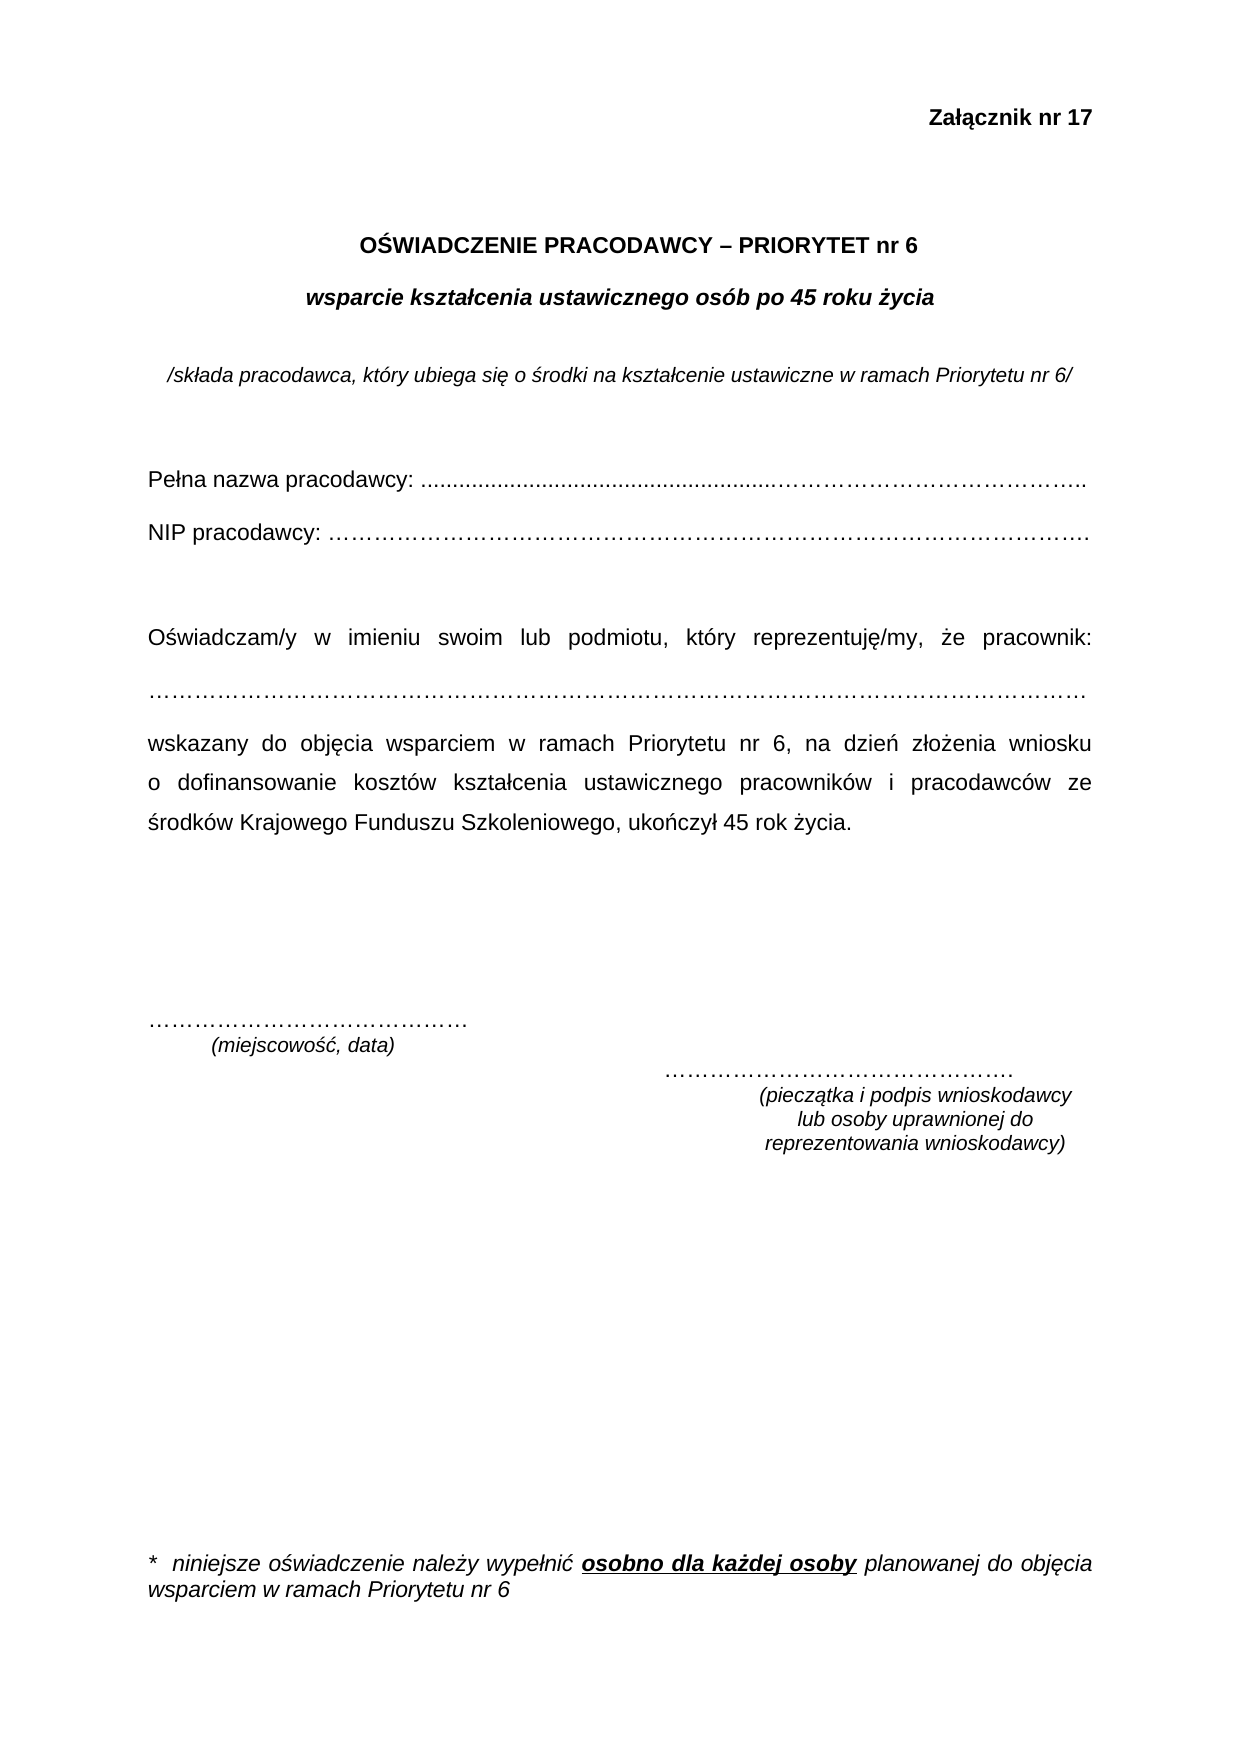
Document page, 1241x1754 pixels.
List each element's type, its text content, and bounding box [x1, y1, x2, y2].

list Pełna nazwa pracodawcy: ........................................................………………………………….. [148, 466, 1093, 492]
list …………………………………… [148, 1006, 1093, 1032]
list ………………………………………. [148, 1056, 1093, 1083]
text NIP pracodawcy: ………………………………………………………………………………………. [148, 519, 1093, 545]
subtitle OŚWIADCZENIE PRACODAWCY – PRIORYTET nr 6 [185, 232, 1093, 259]
subtitle Załącznik nr 17 [185, 103, 1093, 130]
text * niniejsze oświadczenie należy wypełnić osobno dla każdej osoby planowanej do objęcia wsparciem w ramach Priorytetu nr 6 [148, 1550, 1093, 1603]
text Oświadczam/y w imieniu swoim lub podmiotu, który reprezentuję/my, że pracownik: …………………………………………………………………………………………………………… [148, 624, 1093, 703]
list (pieczątka i podpis wnioskodawcy lub osoby uprawnionej do reprezentowania wnioskodawcy) [738, 1083, 1093, 1154]
text wskazany do objęcia wsparciem w ramach Priorytetu nr 6, na dzień złożenia wniosku o dofinansowanie kosztów kształcenia ustawicznego pracowników i pracodawców ze środków Krajowego Funduszu Szkoleniowego, ukończył 45 rok życia. [148, 729, 1093, 835]
text /składa pracodawca, który ubiega się o środki na kształcenie ustawiczne w ramach Priorytetu nr 6/ [148, 363, 1093, 387]
text wsparcie kształcenia ustawicznego osób po 45 roku życia [148, 284, 1093, 310]
list (miejscowość, data) [148, 1032, 1093, 1056]
